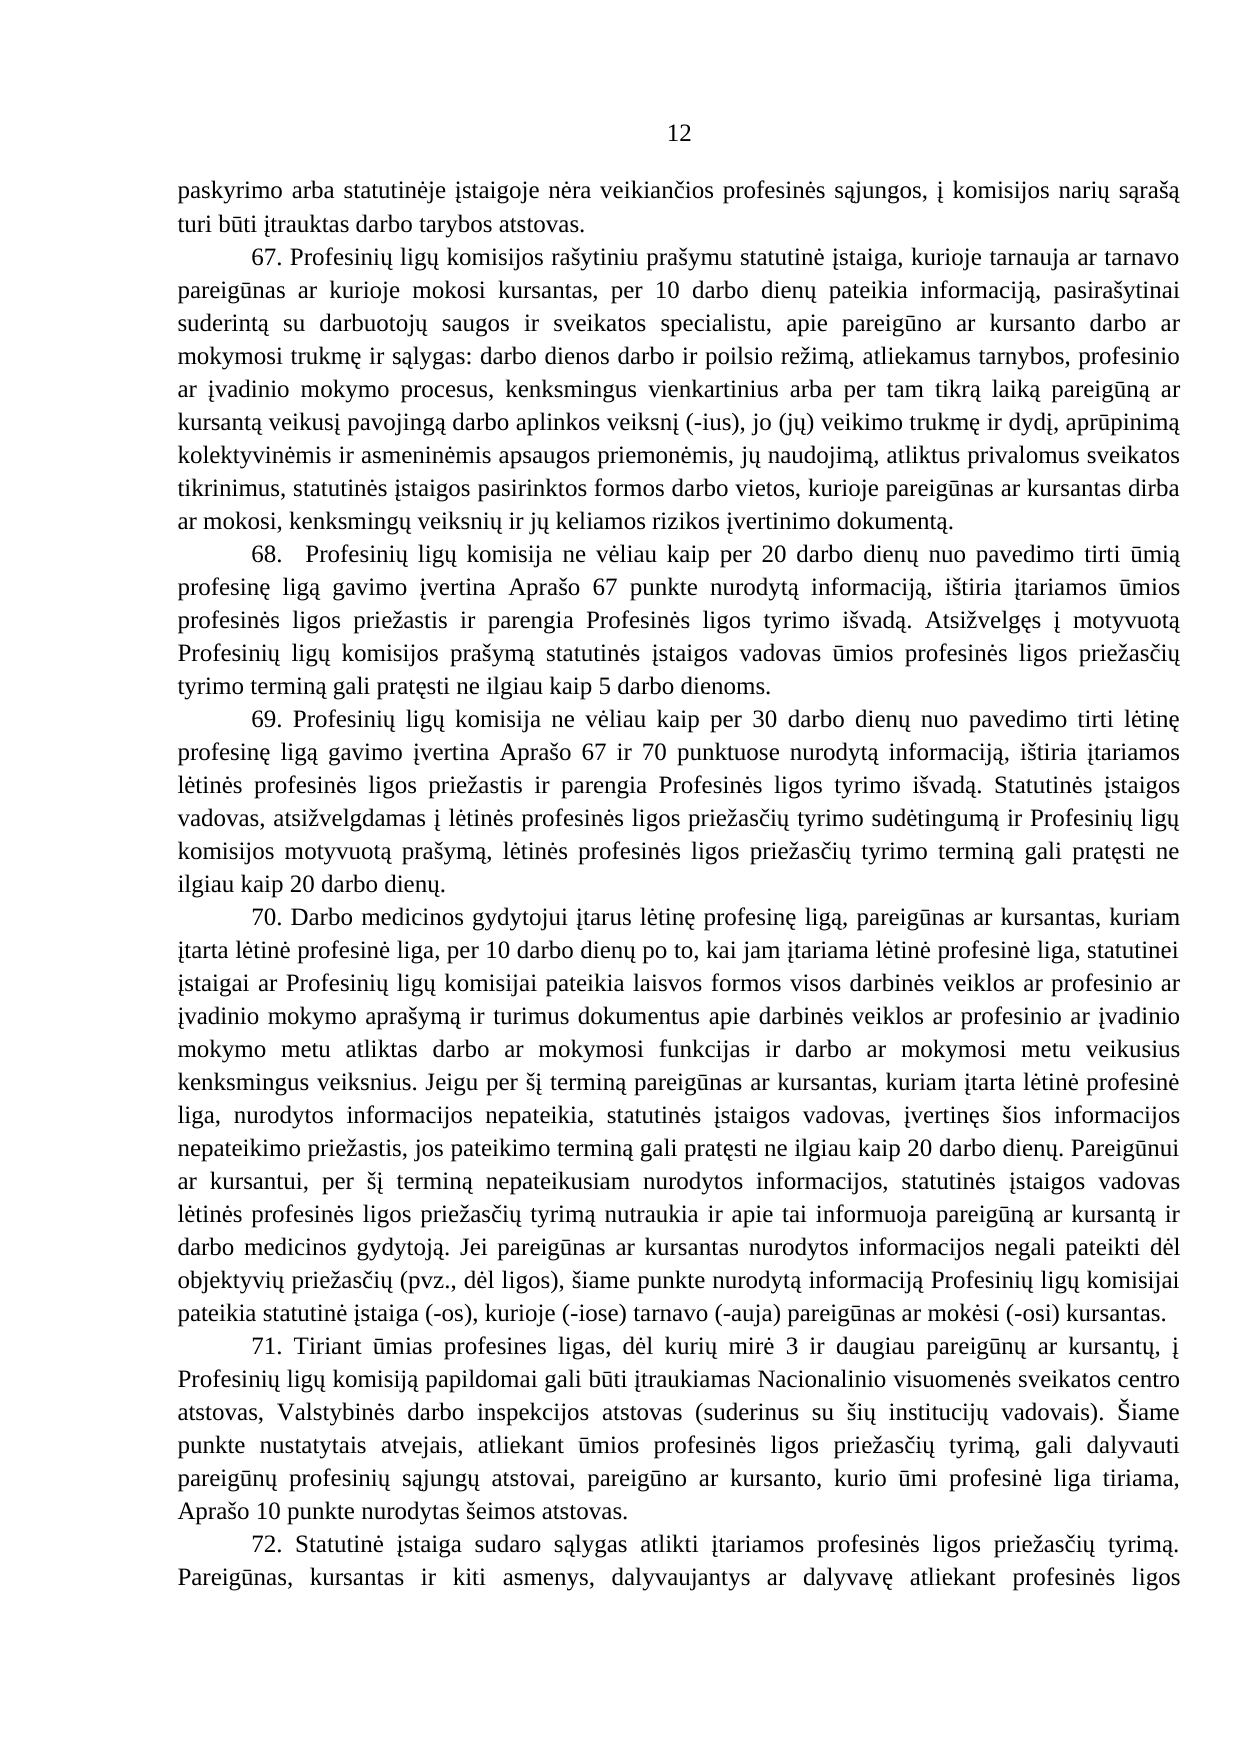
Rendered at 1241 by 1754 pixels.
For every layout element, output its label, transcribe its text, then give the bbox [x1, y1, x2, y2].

text 68. Profesinių ligų komisija ne vėliau kaip per 20 darbo dienų nuo pavedimo tirti ūmią profesinę ligą gavimo įvertina Aprašo 67 punkte nurodytą informaciją, ištiria įtariamos ūmios profesinės ligos priežastis ir parengia Profesinės ligos tyrimo išvadą. Atsižvelgęs į motyvuotą Profesinių ligų komisijos prašymą statutinės įstaigos vadovas ūmios profesinės ligos priežasčių tyrimo terminą gali pratęsti ne ilgiau kaip 5 darbo dienoms. [177, 539, 1181, 700]
text 69. Profesinių ligų komisija ne vėliau kaip per 30 darbo dienų nuo pavedimo tirti lėtinę profesinę ligą gavimo įvertina Aprašo 67 ir 70 punktuose nurodytą informaciją, ištiria įtariamos lėtinės profesinės ligos priežastis ir parengia Profesinės ligos tyrimo išvadą. Statutinės įstaigos vadovas, atsižvelgdamas į lėtinės profesinės ligos priežasčių tyrimo sudėtingumą ir Profesinių ligų komisijos motyvuotą prašymą, lėtinės profesinės ligos priežasčių tyrimo terminą gali pratęsti ne ilgiau kaip 20 darbo dienų. [177, 704, 1181, 898]
text 67. Profesinių ligų komisijos rašytiniu prašymu statutinė įstaiga, kurioje tarnauja ar tarnavo pareigūnas ar kurioje mokosi kursantas, per 10 darbo dienų pateikia informaciją, pasirašytinai suderintą su darbuotojų saugos ir sveikatos specialistu, apie pareigūno ar kursanto darbo ar mokymosi trukmę ir sąlygas: darbo dienos darbo ir poilsio režimą, atliekamus tarnybos, profesinio ar įvadinio mokymo procesus, kenksmingus vienkartinius arba per tam tikrą laiką pareigūną ar kursantą veikusį pavojingą darbo aplinkos veiksnį (-ius), jo (jų) veikimo trukmę ir dydį, aprūpinimą kolektyvinėmis ir asmeninėmis apsaugos priemonėmis, jų naudojimą, atliktus privalomus sveikatos tikrinimus, statutinės įstaigos pasirinktos formos darbo vietos, kurioje pareigūnas ar kursantas dirba ar mokosi, kenksmingų veiksnių ir jų keliamos rizikos įvertinimo dokumentą. [177, 242, 1181, 534]
text paskyrimo arba statutinėje įstaigoje nėra veikiančios profesinės sąjungos, į komisijos narių sąrašą turi būti įtrauktas darbo tarybos atstovas. [177, 176, 1181, 237]
text 72. Statutinė įstaiga sudaro sąlygas atlikti įtariamos profesinės ligos priežasčių tyrimą. Pareigūnas, kursantas ir kiti asmenys, dalyvaujantys ar dalyvavę atliekant profesinės ligos [177, 1529, 1181, 1591]
text 70. Darbo medicinos gydytojui įtarus lėtinę profesinę ligą, pareigūnas ar kursantas, kuriam įtarta lėtinė profesinė liga, per 10 darbo dienų po to, kai jam įtariama lėtinė profesinė liga, statutinei įstaigai ar Profesinių ligų komisijai pateikia laisvos formos visos darbinės veiklos ar profesinio ar įvadinio mokymo aprašymą ir turimus dokumentus apie darbinės veiklos ar profesinio ar įvadinio mokymo metu atliktas darbo ar mokymosi funkcijas ir darbo ar mokymosi metu veikusius kenksmingus veiksnius. Jeigu per šį terminą pareigūnas ar kursantas, kuriam įtarta lėtinė profesinė liga, nurodytos informacijos nepateikia, statutinės įstaigos vadovas, įvertinęs šios informacijos nepateikimo priežastis, jos pateikimo terminą gali pratęsti ne ilgiau kaip 20 darbo dienų. Pareigūnui ar kursantui, per šį terminą nepateikusiam nurodytos informacijos, statutinės įstaigos vadovas lėtinės profesinės ligos priežasčių tyrimą nutraukia ir apie tai informuoja pareigūną ar kursantą ir darbo medicinos gydytoją. Jei pareigūnas ar kursantas nurodytos informacijos negali pateikti dėl objektyvių priežasčių (pvz., dėl ligos), šiame punkte nurodytą informaciją Profesinių ligų komisijai pateikia statutinė įstaiga (-os), kurioje (-iose) tarnavo (-auja) pareigūnas ar mokėsi (-osi) kursantas. [177, 902, 1181, 1327]
text 71. Tiriant ūmias profesines ligas, dėl kurių mirė 3 ir daugiau pareigūnų ar kursantų, į Profesinių ligų komisiją papildomai gali būti įtraukiamas Nacionalinio visuomenės sveikatos centro atstovas, Valstybinės darbo inspekcijos atstovas (suderinus su šių institucijų vadovais). Šiame punkte nustatytais atvejais, atliekant ūmios profesinės ligos priežasčių tyrimą, gali dalyvauti pareigūnų profesinių sąjungų atstovai, pareigūno ar kursanto, kurio ūmi profesinė liga tiriama, Aprašo 10 punkte nurodytas šeimos atstovas. [177, 1331, 1181, 1525]
